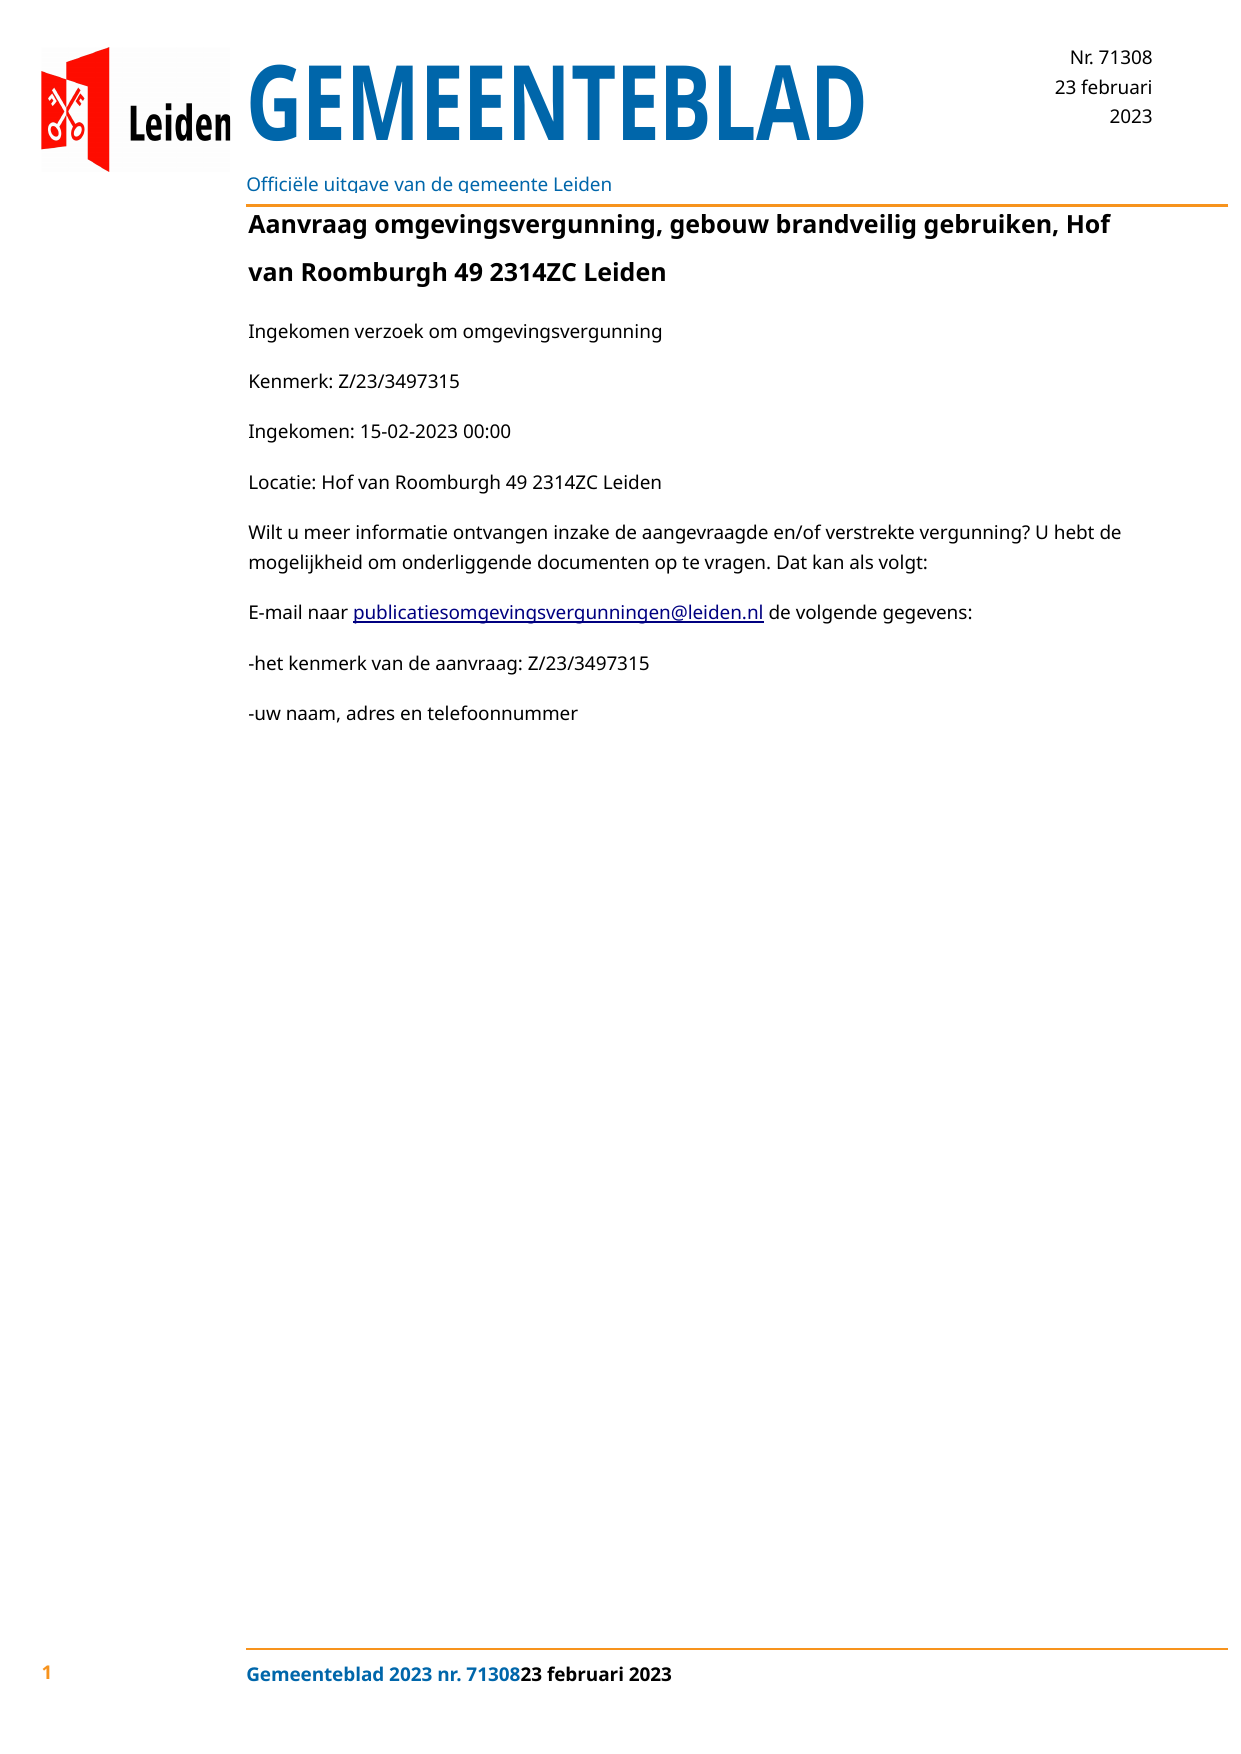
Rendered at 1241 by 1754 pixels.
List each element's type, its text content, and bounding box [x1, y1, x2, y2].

text Aanvraag omgevingsvergunning, gebouw brandveilig gebruiken, Hof van Roomburgh 49 2314ZC Leiden [248, 207, 1152, 288]
text E-mail naar publicatiesomgevingsvergunningen@leiden.nl de volgende gegevens: [248, 599, 1152, 625]
text Ingekomen verzoek om omgevingsvergunning [248, 318, 1152, 344]
text -uw naam, adres en telefoonnummer [248, 700, 1152, 726]
text Wilt u meer informatie ontvangen inzake de aangevraagde en/of verstrekte vergunning? U hebt de mogelijkheid om onderliggende documenten op te vragen. Dat kan als volgt: [248, 519, 1152, 575]
text Locatie: Hof van Roomburgh 49 2314ZC Leiden [248, 469, 1152, 495]
picture [41, 47, 231, 172]
text Ingekomen: 15-02-2023 00:00 [248, 419, 1152, 444]
text -het kenmerk van de aanvraag: Z/23/3497315 [248, 650, 1152, 676]
text Kenmerk: Z/23/3497315 [248, 368, 1152, 394]
